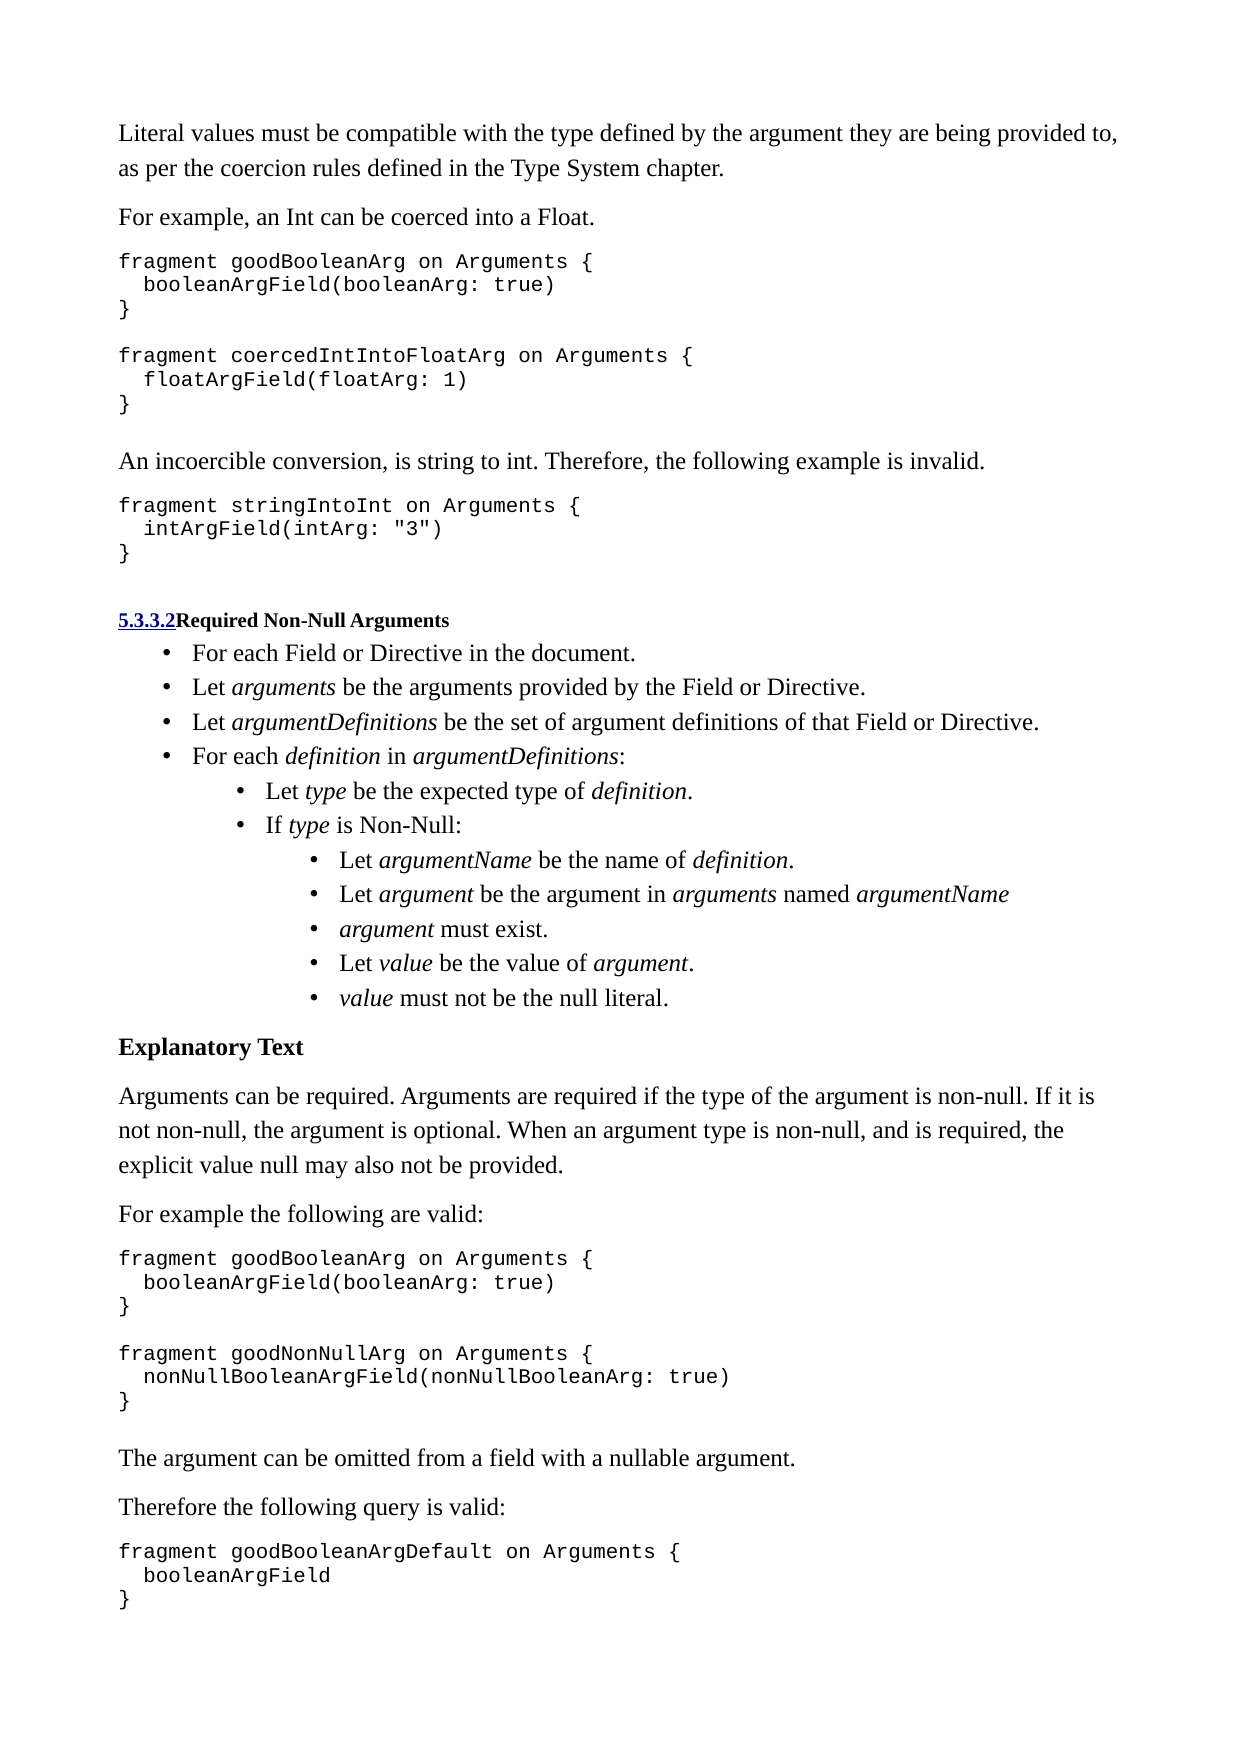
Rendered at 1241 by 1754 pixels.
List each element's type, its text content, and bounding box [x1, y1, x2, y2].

text fragment goodBooleanArg on Arguments { [118, 1248, 1122, 1272]
text fragment goodBooleanArg on Arguments { [118, 251, 1122, 274]
list value must not be the null literal. [309, 983, 1122, 1012]
list Let argumentName be the name of definition. [309, 845, 1122, 874]
text Explanatory Text [118, 1032, 1122, 1061]
text Arguments can be required. Arguments are required if the type of the argument is non‐null. If it is not non‐null, the argument is optional. When an argument type is non‐null, and is required, the explicit value null may also not be provided. [118, 1081, 1122, 1179]
text fragment coercedIntIntoFloatArg on Arguments { [118, 345, 1122, 369]
list Let arguments be the arguments provided by the Field or Directive. [162, 672, 1122, 701]
text intArgField(intArg: "3") [118, 518, 1122, 542]
list argument must exist. [309, 914, 1122, 943]
text booleanArgField [118, 1565, 1122, 1588]
list If type is Non‐Null: [236, 810, 1122, 839]
list Let value be the value of argument. [309, 948, 1122, 977]
text fragment stringIntoInt on Arguments { [118, 495, 1122, 518]
list Let type be the expected type of definition. [236, 776, 1122, 805]
text } [118, 542, 1122, 566]
text For example, an Int can be coerced into a Float. [118, 202, 1122, 230]
text } [118, 393, 1122, 416]
text } [118, 1588, 1122, 1612]
subtitle 5.3.3.2Required Non-Null Arguments [118, 608, 1122, 632]
text An incoercible conversion, is string to int. Therefore, the following example is invalid. [118, 446, 1122, 474]
list Let argument be the argument in arguments named argumentName [309, 879, 1122, 908]
list Let argumentDefinitions be the set of argument definitions of that Field or Directive. [162, 707, 1122, 736]
text nonNullBooleanArgField(nonNullBooleanArg: true) [118, 1366, 1122, 1390]
text fragment goodBooleanArgDefault on Arguments { [118, 1541, 1122, 1565]
text The argument can be omitted from a field with a nullable argument. [118, 1443, 1122, 1472]
text floatArgField(floatArg: 1) [118, 369, 1122, 393]
text fragment goodNonNullArg on Arguments { [118, 1343, 1122, 1366]
text } [118, 1295, 1122, 1319]
list For each Field or Directive in the document. [162, 638, 1122, 667]
text } [118, 298, 1122, 322]
text booleanArgField(booleanArg: true) [118, 1272, 1122, 1295]
text Therefore the following query is valid: [118, 1492, 1122, 1521]
text booleanArgField(booleanArg: true) [118, 274, 1122, 298]
list For each definition in argumentDefinitions: [162, 741, 1122, 770]
text } [118, 1390, 1122, 1413]
text For example the following are valid: [118, 1199, 1122, 1228]
text Literal values must be compatible with the type defined by the argument they are being provided to, as per the coercion rules defined in the Type System chapter. [118, 118, 1122, 181]
